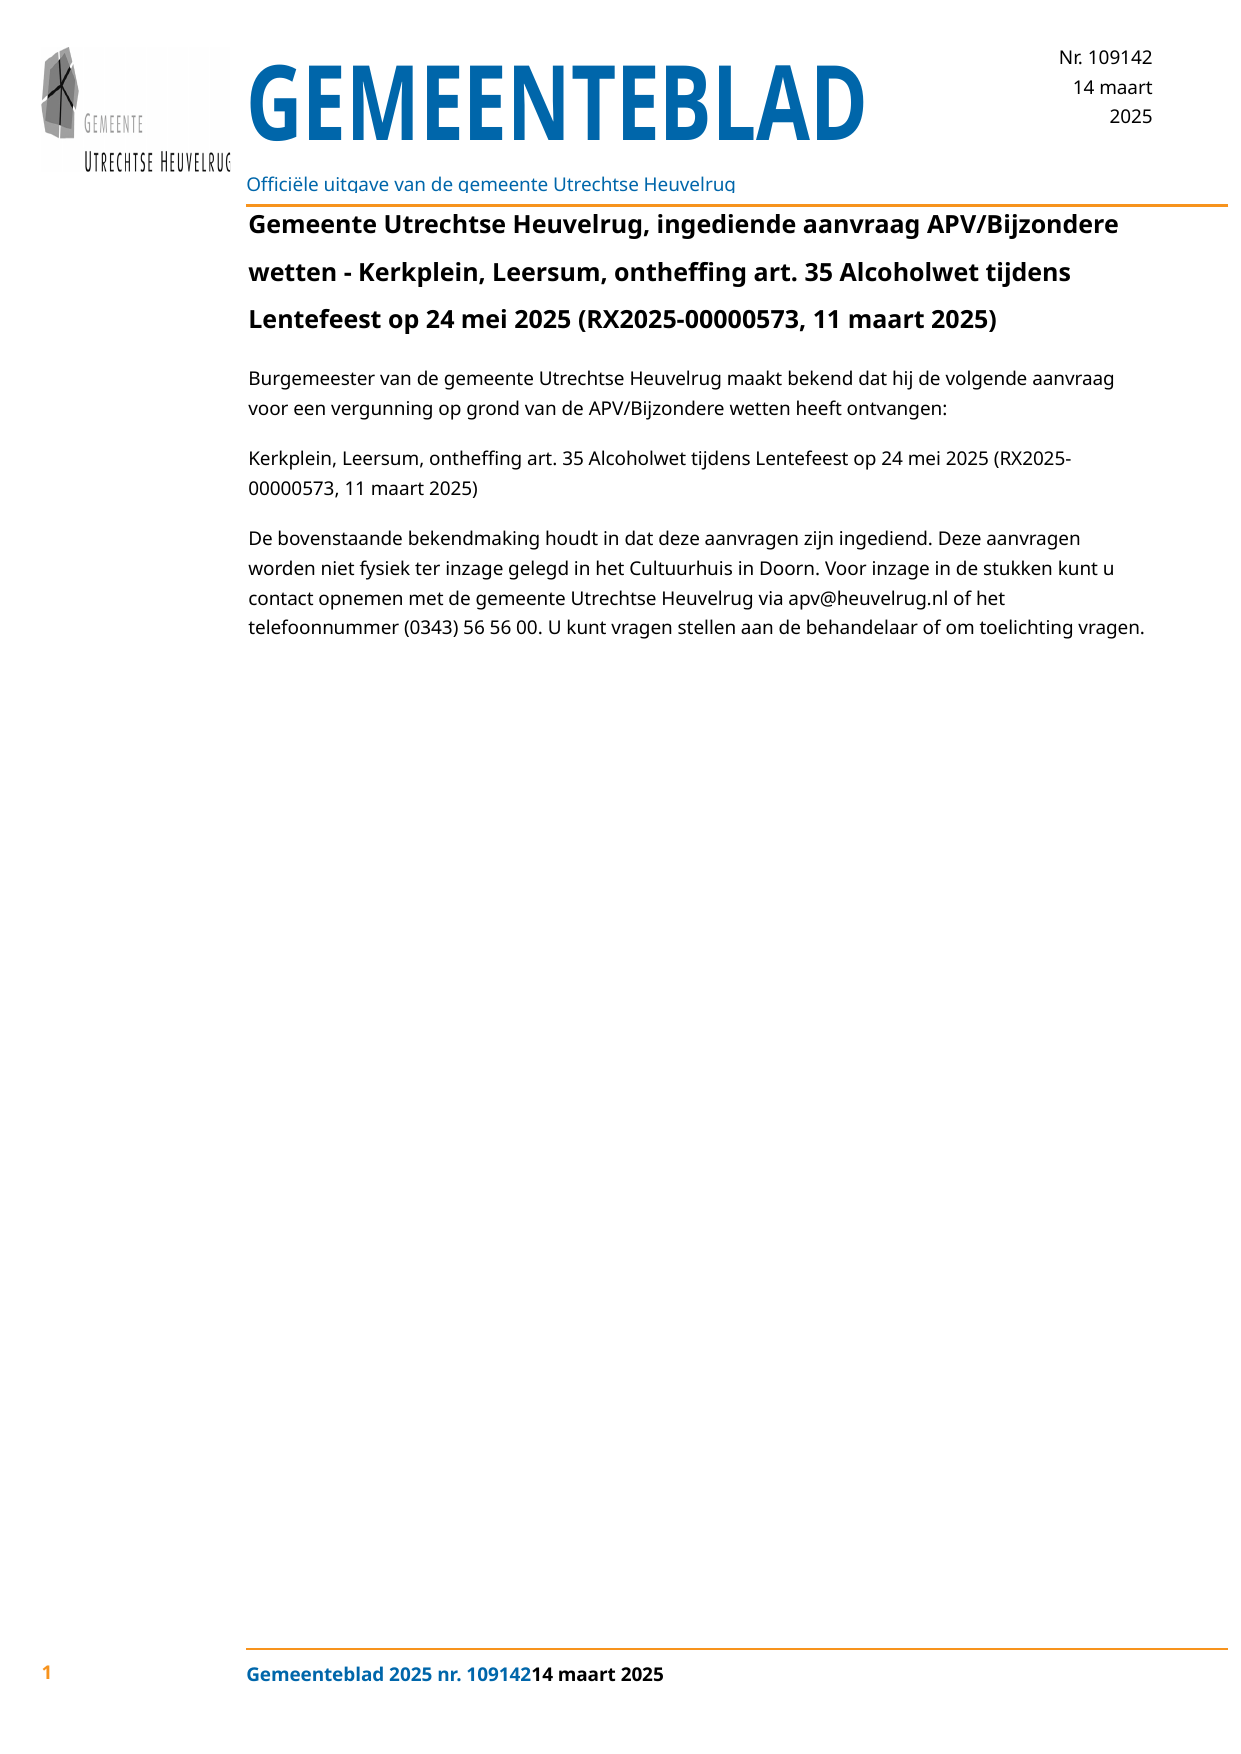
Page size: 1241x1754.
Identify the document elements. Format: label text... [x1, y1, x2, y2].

text Burgemeester van de gemeente Utrechtse Heuvelrug maakt bekend dat hij de volgende aanvraag voor een vergunning op grond van de APV/Bijzondere wetten heeft ontvangen: [248, 366, 1152, 421]
text De bovenstaande bekendmaking houdt in dat deze aanvragen zijn ingediend. Deze aanvragen worden niet fysiek ter inzage gelegd in het Cultuurhuis in Doorn. Voor inzage in de stukken kunt u contact opnemen met de gemeente Utrechtse Heuvelrug via apv@heuvelrug.nl of het telefoonnummer (0343) 56 56 00. U kunt vragen stellen aan de behandelaar of om toelichting vragen. [248, 526, 1152, 640]
picture [41, 47, 231, 172]
text Kerkplein, Leersum, ontheffing art. 35 Alcoholwet tijdens Lentefeest op 24 mei 2025 (RX2025-00000573, 11 maart 2025) [248, 446, 1152, 501]
text Gemeente Utrechtse Heuvelrug, ingediende aanvraag APV/Bijzondere wetten - Kerkplein, Leersum, ontheffing art. 35 Alcoholwet tijdens Lentefeest op 24 mei 2025 (RX2025-00000573, 11 maart 2025) [248, 207, 1152, 336]
